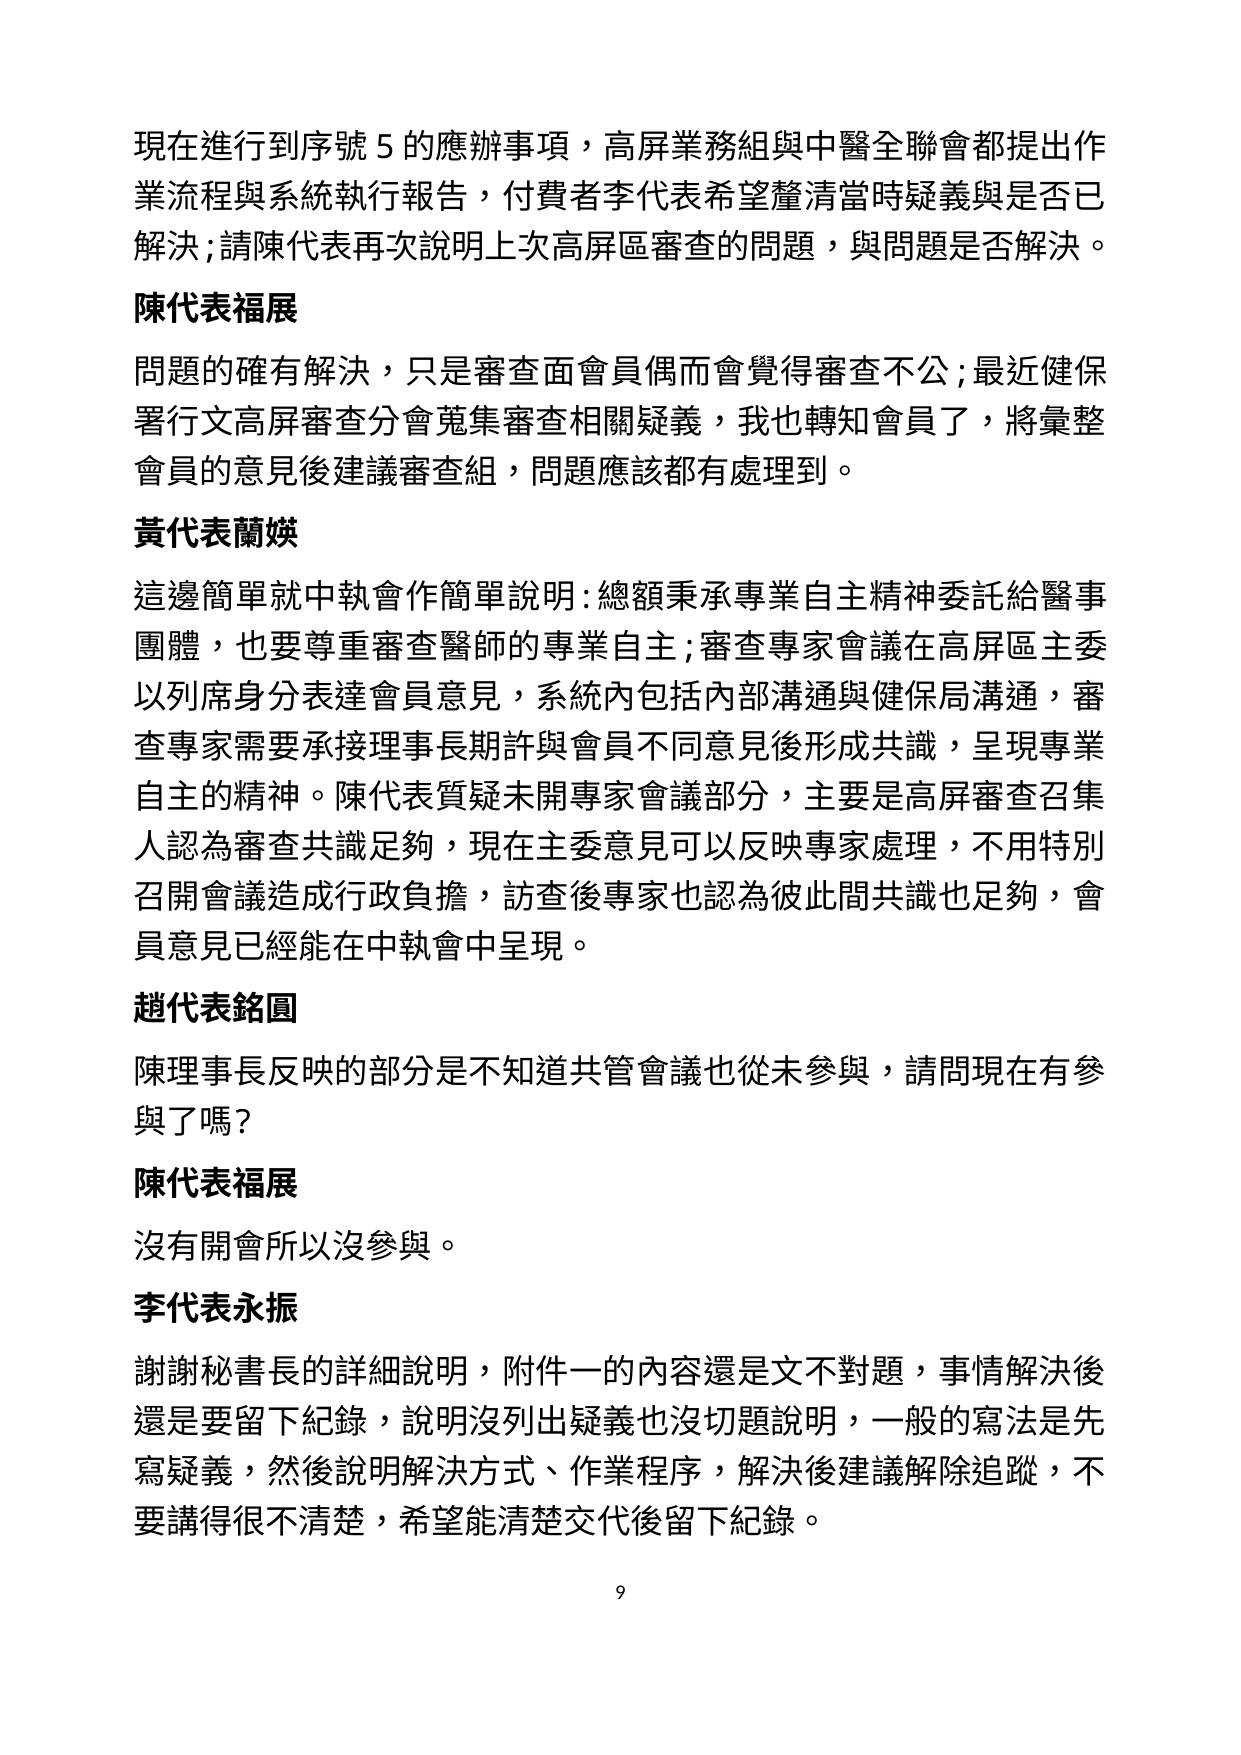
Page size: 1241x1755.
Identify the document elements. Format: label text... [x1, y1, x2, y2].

text 李代表永振 [133, 1281, 1107, 1331]
text 陳代表福展 [133, 1156, 1107, 1206]
text 問題的確有解決，只是審查面會員偶而會覺得審查不公;最近健保署行文高屏審查分會蒐集審查相關疑義，我也轉知會員了，將彙整會員的意見後建議審查組，問題應該都有處理到。 [133, 343, 1107, 493]
text 現在進行到序號5的應辦事項，高屏業務組與中醫全聯會都提出作業流程與系統執行報告，付費者李代表希望釐清當時疑義與是否已解決;請陳代表再次說明上次高屏區審查的問題，與問題是否解決。 [133, 118, 1107, 268]
text 陳理事長反映的部分是不知道共管會議也從未參與，請問現在有參與了嗎? [133, 1043, 1107, 1143]
text 黃代表蘭媖 [133, 506, 1107, 556]
text 陳代表福展 [133, 281, 1107, 331]
text 沒有開會所以沒參與。 [133, 1218, 1107, 1268]
text 趙代表銘圓 [133, 981, 1107, 1031]
text 這邊簡單就中執會作簡單說明:總額秉承專業自主精神委託給醫事團體，也要尊重審查醫師的專業自主;審查專家會議在高屏區主委以列席身分表達會員意見，系統內包括內部溝通與健保局溝通，審查專家需要承接理事長期許與會員不同意見後形成共識，呈現專業自主的精神。陳代表質疑未開專家會議部分，主要是高屏審查召集人認為審查共識足夠，現在主委意見可以反映專家處理，不用特別召開會議造成行政負擔，訪查後專家也認為彼此間共識也足夠，會員意見已經能在中執會中呈現。 [133, 568, 1107, 968]
text 謝謝秘書長的詳細說明，附件一的內容還是文不對題，事情解決後還是要留下紀錄，說明沒列出疑義也沒切題說明，一般的寫法是先寫疑義，然後說明解決方式、作業程序，解決後建議解除追蹤，不要講得很不清楚，希望能清楚交代後留下紀錄。 [133, 1343, 1107, 1543]
